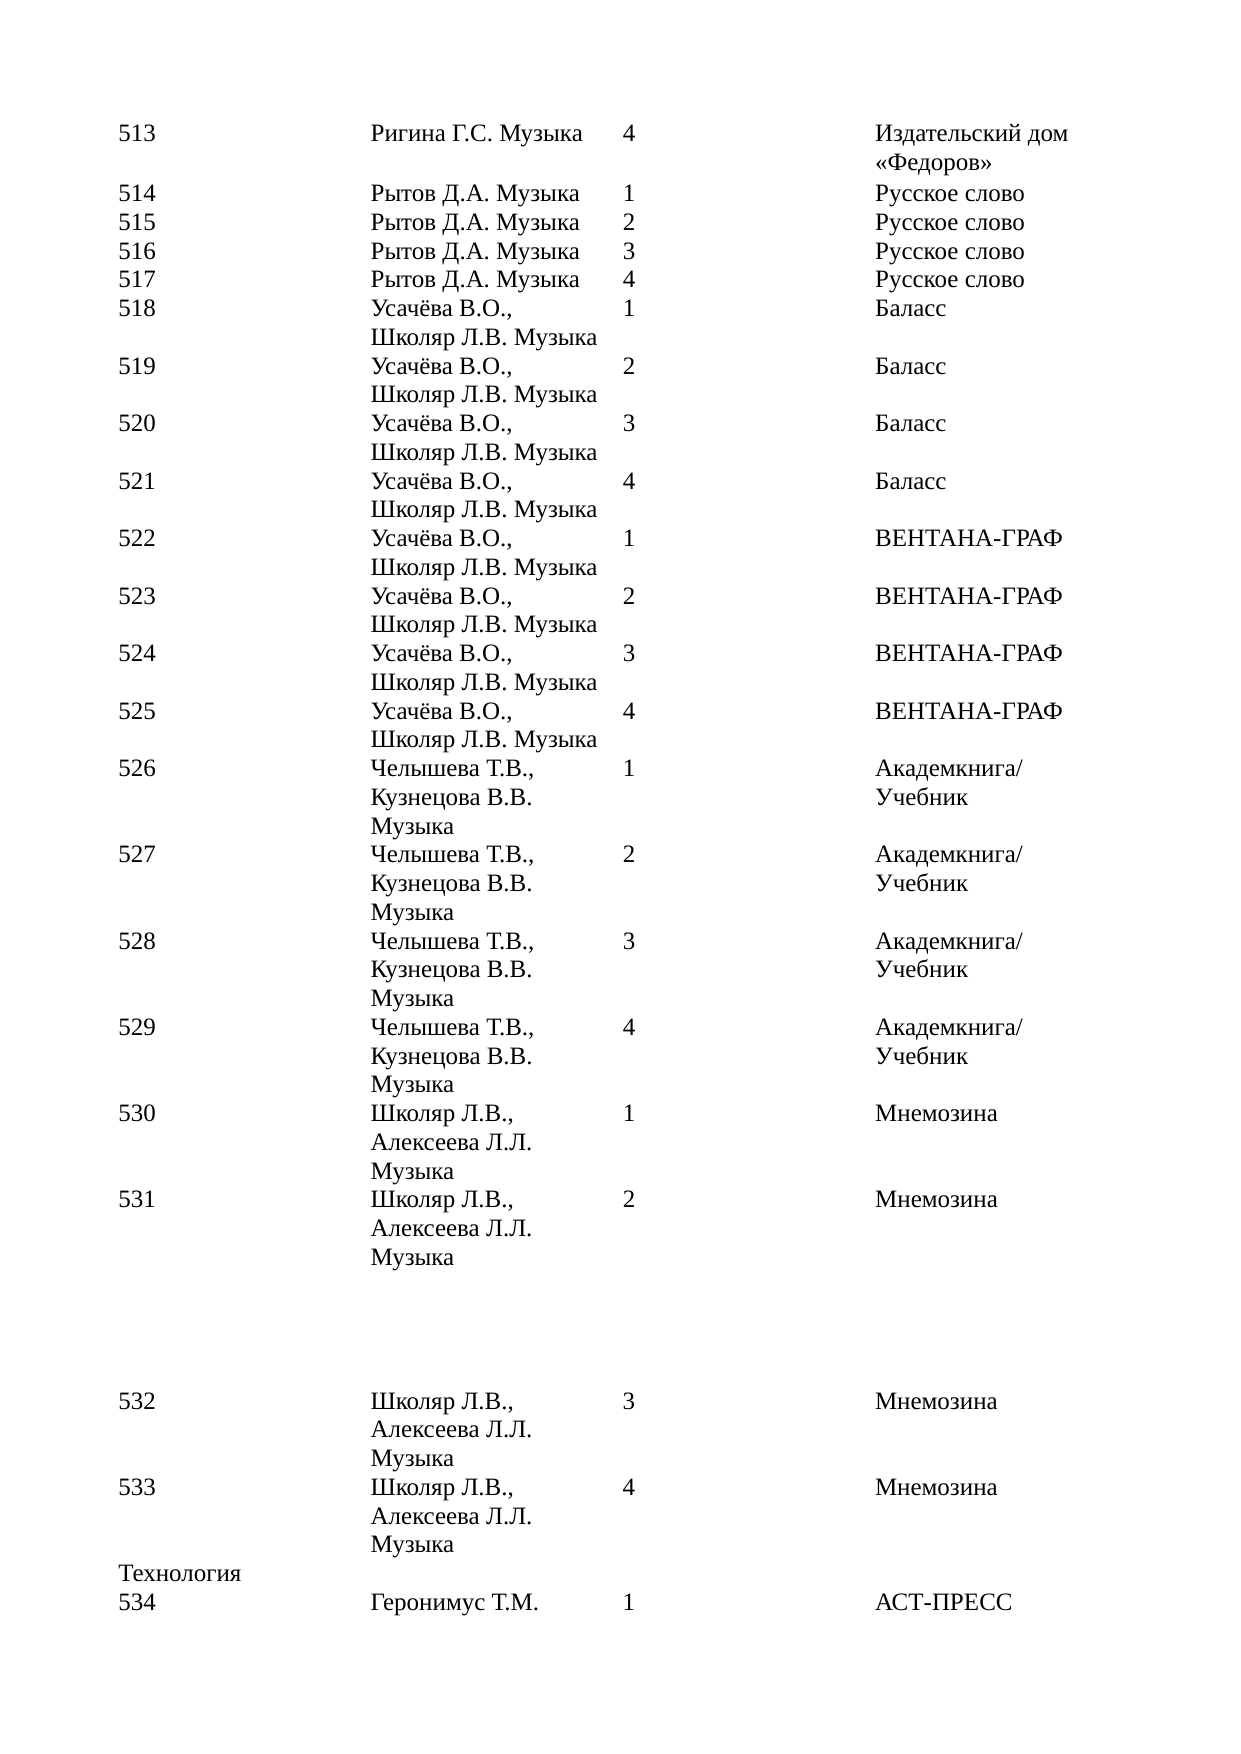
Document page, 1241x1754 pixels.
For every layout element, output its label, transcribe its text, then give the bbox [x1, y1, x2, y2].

table_cell 514 [107, 178, 359, 207]
table_cell Школяр Л.В., Алексеева Л.Л. Музыка [359, 1185, 611, 1271]
table_cell Усачёва В.О., Школяр Л.В. Музыка [359, 466, 611, 523]
table_cell Челышева Т.В., Кузнецова В.В. Музыка [359, 926, 611, 1012]
table_cell 4 [611, 1012, 864, 1098]
table_cell 1 [611, 178, 864, 207]
table_cell Мнемозина [864, 1185, 1116, 1271]
table_cell ВЕНТАНА-ГРАФ [864, 523, 1116, 581]
table_cell Усачёва В.О., Школяр Л.В. Музыка [359, 351, 611, 408]
table_cell 2 [611, 581, 864, 638]
table_cell Усачёва В.О., Школяр Л.В. Музыка [359, 638, 611, 696]
table_cell Мнемозина [864, 1472, 1116, 1558]
table_cell Академкнига/Учебник [864, 1012, 1116, 1098]
table_cell 524 [107, 638, 359, 696]
table_cell Челышева Т.В., Кузнецова В.В. Музыка [359, 753, 611, 839]
table_cell Челышева Т.В., Кузнецова В.В. Музыка [359, 1012, 611, 1098]
table_cell 2 [611, 840, 864, 926]
table_cell Усачёва В.О., Школяр Л.В. Музыка [359, 696, 611, 753]
table_cell 4 [611, 265, 864, 293]
table_cell 528 [107, 926, 359, 1012]
table_header 532 [107, 1386, 359, 1472]
table_cell ВЕНТАНА-ГРАФ [864, 696, 1116, 753]
table_cell 518 [107, 293, 359, 351]
table_cell Усачёва В.О., Школяр Л.В. Музыка [359, 523, 611, 581]
table_cell Академкнига/Учебник [864, 926, 1116, 1012]
table_cell Баласс [864, 351, 1116, 408]
table_header Школяр Л.В., Алексеева Л.Л. Музыка [359, 1386, 611, 1472]
table_cell 1 [611, 1098, 864, 1184]
table_cell 525 [107, 696, 359, 753]
table_cell Баласс [864, 293, 1116, 351]
table_cell 531 [107, 1185, 359, 1271]
table_cell 515 [107, 207, 359, 236]
table_cell 3 [611, 408, 864, 466]
table_cell Русское слово [864, 178, 1116, 207]
table_cell 2 [611, 351, 864, 408]
table_cell 529 [107, 1012, 359, 1098]
table_cell Усачёва В.О., Школяр Л.В. Музыка [359, 408, 611, 466]
table_cell Рытов Д.А. Музыка [359, 236, 611, 264]
table_cell Усачёва В.О., Школяр Л.В. Музыка [359, 581, 611, 638]
table_cell Русское слово [864, 207, 1116, 236]
table_cell 1 [611, 753, 864, 839]
table_header Технология [107, 1558, 1116, 1587]
table_cell 523 [107, 581, 359, 638]
table_header Геронимус Т.М. [359, 1587, 611, 1616]
table_cell 526 [107, 753, 359, 839]
table_cell Академкнига/Учебник [864, 753, 1116, 839]
table_cell 4 [611, 1472, 863, 1558]
table_cell Мнемозина [864, 1098, 1116, 1184]
table_cell Школяр Л.В., Алексеева Л.Л. Музыка [359, 1098, 611, 1184]
table_cell 3 [611, 638, 864, 696]
table_cell ВЕНТАНА-ГРАФ [864, 638, 1116, 696]
table_cell 517 [107, 265, 359, 293]
table_cell Усачёва В.О., Школяр Л.В. Музыка [359, 293, 611, 351]
table_cell Ригина Г.С. Музыка [359, 118, 611, 178]
table_cell Рытов Д.А. Музыка [359, 265, 611, 293]
table_cell Русское слово [864, 265, 1116, 293]
table_header 3 [611, 1386, 863, 1472]
table_cell 2 [611, 1185, 864, 1271]
table_header АСТ-ПРЕСС [864, 1587, 1116, 1616]
table_cell Баласс [864, 408, 1116, 466]
table_cell 520 [107, 408, 359, 466]
table_cell 530 [107, 1098, 359, 1184]
table_cell Баласс [864, 466, 1116, 523]
table_cell 4 [611, 118, 864, 178]
table_cell 3 [611, 236, 864, 264]
table_cell Русское слово [864, 236, 1116, 264]
table_cell 2 [611, 207, 864, 236]
table_cell Челышева Т.В., Кузнецова В.В. Музыка [359, 840, 611, 926]
table_cell 516 [107, 236, 359, 264]
table_cell ВЕНТАНА-ГРАФ [864, 581, 1116, 638]
table_cell Рытов Д.А. Музыка [359, 207, 611, 236]
table_header 534 [107, 1587, 359, 1616]
table_header Мнемозина [864, 1386, 1116, 1472]
table_cell 1 [611, 523, 864, 581]
table_cell 1 [611, 293, 864, 351]
table_cell Рытов Д.А. Музыка [359, 178, 611, 207]
table_cell Академкнига/Учебник [864, 840, 1116, 926]
table_cell 522 [107, 523, 359, 581]
table_cell 513 [107, 118, 359, 178]
table_cell 4 [611, 466, 864, 523]
table_cell 527 [107, 840, 359, 926]
table_cell Школяр Л.В., Алексеева Л.Л. Музыка [359, 1472, 611, 1558]
table_cell 521 [107, 466, 359, 523]
table_cell 3 [611, 926, 864, 1012]
table_header 1 [611, 1587, 863, 1616]
table_cell 4 [611, 696, 864, 753]
table_cell 519 [107, 351, 359, 408]
table_cell Издательский дом «Федоров» [864, 118, 1116, 178]
table_cell 533 [107, 1472, 359, 1558]
